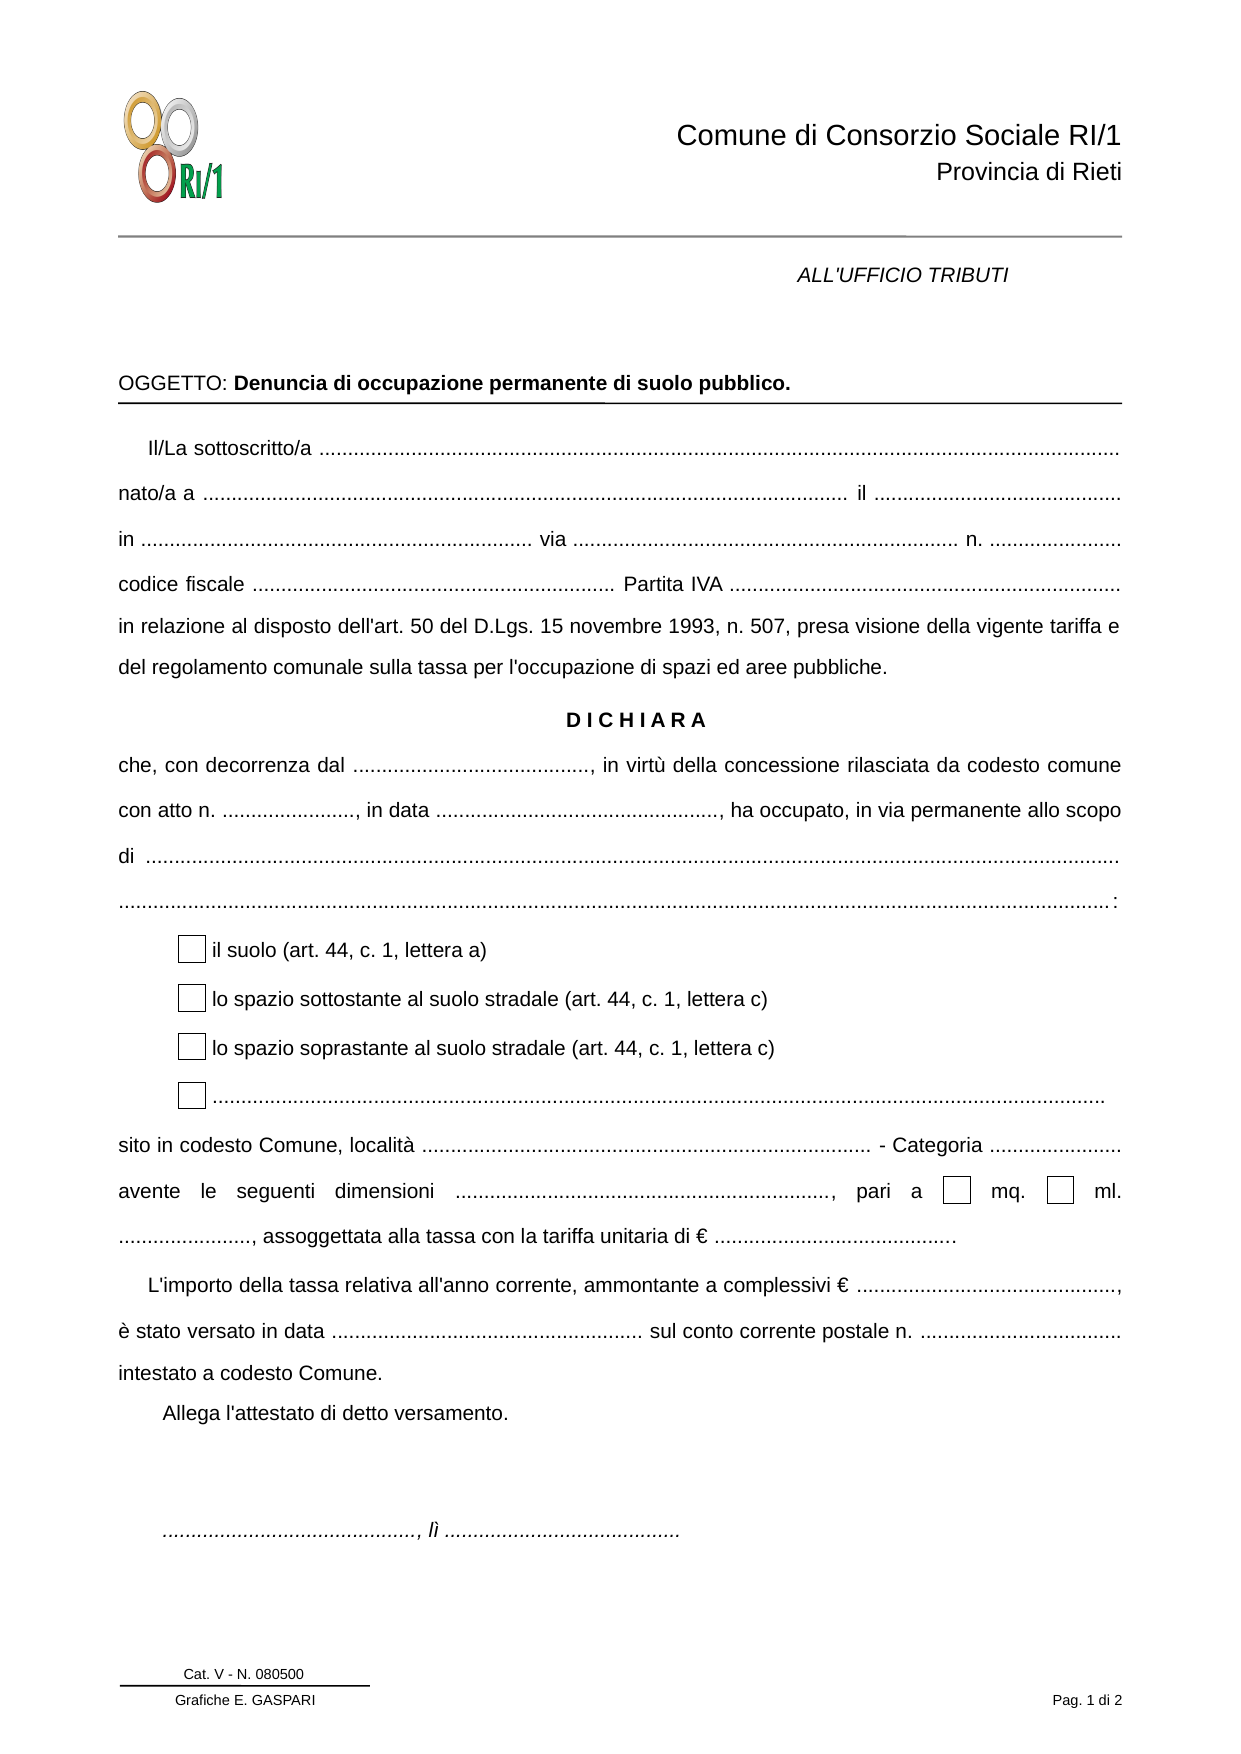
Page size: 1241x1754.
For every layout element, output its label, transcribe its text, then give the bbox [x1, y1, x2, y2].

text D I C H I A R A [566, 708, 1122, 732]
text lo spazio sottostante al suolo stradale (art. 44, c. 1, lettera c) [177, 983, 944, 1012]
text ........................................................................................................................................................... [118, 1081, 1122, 1109]
text Allega l'attestato di detto versamento. [162, 1401, 1122, 1425]
text che, con decorrenza dal ........................................., in virtù della concessione rilasciata da codesto comune con atto n. ......................., in data ................................................., ha occupato, in via permanente allo scopo di ......................................................................................................................................................................... ............................................................................................................................................................................: [118, 749, 1122, 914]
text Provincia di Rieti [224, 157, 1122, 185]
subtitle ALL'UFFICIO TRIBUTI [797, 263, 1122, 287]
text L'importo della tassa relativa all'anno corrente, ammontante a complessivi € ............................................., è stato versato in data ...................................................... sul conto corrente postale n. ................................... intestato a codesto Comune. [118, 1269, 1122, 1384]
text il suolo (art. 44, c. 1, lettera a) [177, 934, 1122, 963]
text ............................................, lì ......................................... [162, 1514, 1122, 1542]
picture [122, 87, 224, 219]
text Il/La sottoscritto/a ........................................................................................................................................... nato/a a ................................................................................................................ il ........................................... in .................................................................... via ................................................................... n. ....................... codice fiscale ............................................................... Partita IVA .................................................................... in relazione al disposto dell'art. 50 del D.Lgs. 15 novembre 1993, n. 507, presa visione della vigente tariffa e del regolamento comunale sulla tassa per l'occupazione di spazi ed aree pubbliche. [118, 432, 1122, 679]
text OGGETTO: Denuncia di occupazione permanente di suolo pubblico. [118, 371, 1122, 395]
text sito in codesto Comune, località .............................................................................. - Categoria ....................... avente le seguenti dimensioni ................................................................., pari a mq. ml. ......................., assoggettata alla tassa con la tariffa unitaria di € .......................................... [118, 1129, 1122, 1249]
text Comune di Consorzio Sociale RI/1 [224, 118, 1122, 152]
text lo spazio soprastante al suolo stradale (art. 44, c. 1, lettera c) [177, 1032, 944, 1061]
